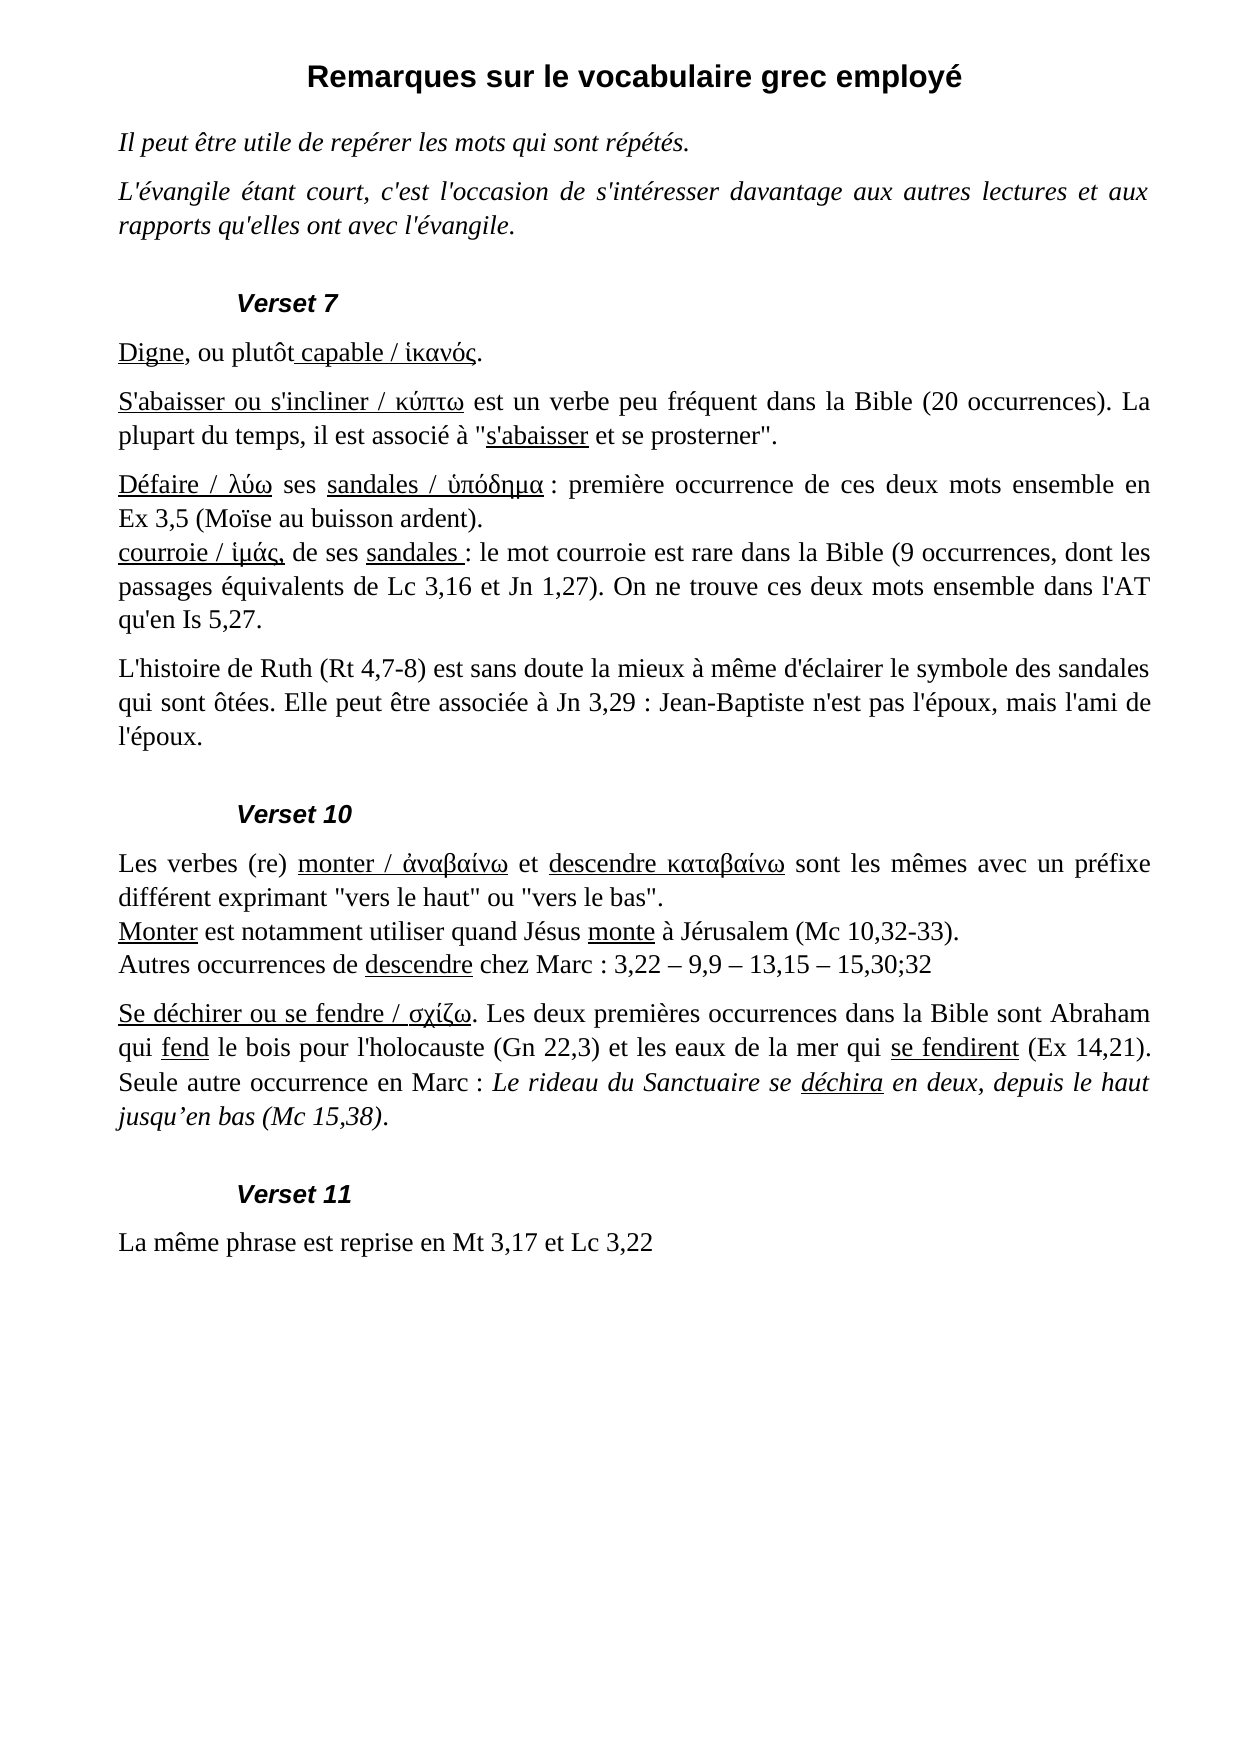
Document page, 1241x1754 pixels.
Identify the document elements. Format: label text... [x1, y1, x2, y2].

text Il peut être utile de repérer les mots qui sont répétés. [118, 127, 1152, 157]
text La même phrase est reprise en Mt 3,17 et Lc 3,22 [118, 1228, 1152, 1258]
text Autres occurrences de descendre chez Marc : 3,22 – 9,9 – 13,15 – 15,30;32 [118, 950, 1152, 979]
text Monter est notamment utiliser quand Jésus monte à Jérusalem (Mc 10,32-33). [118, 916, 1152, 946]
subtitle Verset 7 [236, 289, 1152, 318]
text L'évangile étant court, c'est l'occasion de s'intéresser davantage aux autres lectures et aux rapports qu'elles ont avec l'évangile. [118, 176, 1152, 240]
text courroie / ἱμάς, de ses sandales : le mot courroie est rare dans la Bible (9 occurrences, dont les passages équivalents de Lc 3,16 et Jn 1,27). On ne trouve ces deux mots ensemble dans l'AT qu'en Is 5,27. [118, 538, 1152, 634]
text Digne, ou plutôt capable / ἱκανός. [118, 337, 1152, 367]
text S'abaisser ou s'incliner / κύπτω est un verbe peu fréquent dans la Bible (20 occurrences). La plupart du temps, il est associé à "s'abaisser et se prosterner". [118, 386, 1152, 450]
text Les verbes (re) monter / ἀναβαίνω et descendre καταβαίνω sont les mêmes avec un préfixe différent exprimant "vers le haut" ou "vers le bas". [118, 848, 1152, 912]
subtitle Remarques sur le vocabulaire grec employé [118, 59, 1152, 94]
text L'histoire de Ruth (Rt 4,7-8) est sans doute la mieux à même d'éclairer le symbole des sandales qui sont ôtées. Elle peut être associée à Jn 3,29 : Jean-Baptiste n'est pas l'époux, mais l'ami de l'époux. [118, 653, 1152, 751]
subtitle Verset 11 [236, 1180, 1152, 1209]
text Se déchirer ou se fendre / σχίζω. Les deux premières occurrences dans la Bible sont Abraham qui fend le bois pour l'holocauste (Gn 22,3) et les eaux de la mer qui se fendirent (Ex 14,21). Seule autre occurrence en Marc : Le rideau du Sanctuaire se déchira en deux, depuis le haut jusqu’en bas (Mc 15,38). [118, 999, 1152, 1131]
text Défaire / λύω ses sandales / ὑπόδημα : première occurrence de ces deux mots ensemble en Ex 3,5 (Moïse au buisson ardent). [118, 469, 1152, 533]
subtitle Verset 10 [236, 800, 1152, 829]
